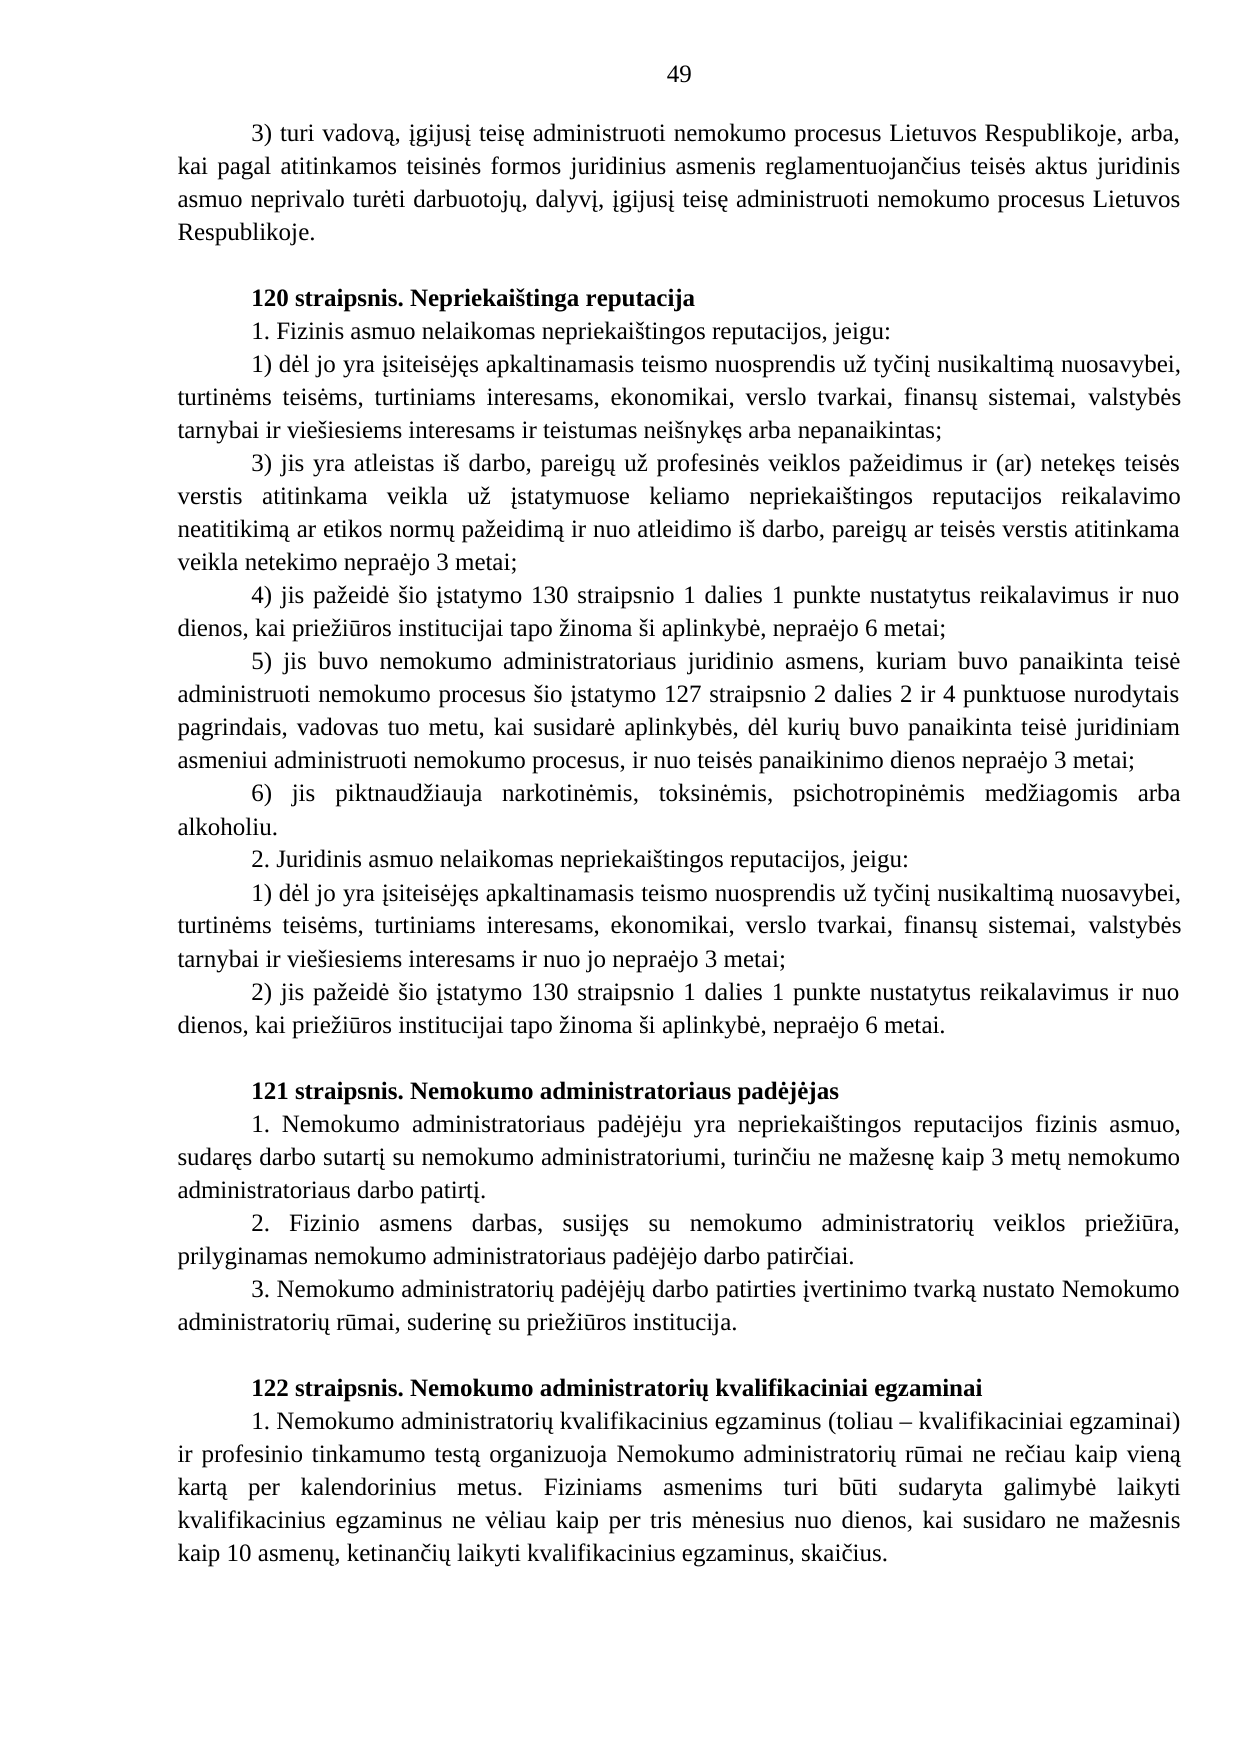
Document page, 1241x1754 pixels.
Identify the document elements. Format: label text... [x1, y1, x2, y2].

text 1. Fizinis asmuo nelaikomas nepriekaištingos reputacijos, jeigu: [177, 316, 1181, 345]
text 1) dėl jo yra įsiteisėjęs apkaltinamasis teismo nuosprendis už tyčinį nusikaltimą nuosavybei, turtinėms teisėms, turtiniams interesams, ekonomikai, verslo tvarkai, finansų sistemai, valstybės tarnybai ir viešiesiems interesams ir teistumas neišnykęs arba nepanaikintas; [177, 349, 1181, 444]
text 120 straipsnis. Nepriekaištinga reputacija [177, 283, 1181, 312]
text 2) jis pažeidė šio įstatymo 130 straipsnio 1 dalies 1 punkte nustatytus reikalavimus ir nuo dienos, kai priežiūros institucijai tapo žinoma ši aplinkybė, nepraėjo 6 metai. [177, 977, 1181, 1038]
text 1. Nemokumo administratoriaus padėjėju yra nepriekaištingos reputacijos fizinis asmuo, sudaręs darbo sutartį su nemokumo administratoriumi, turinčiu ne mažesnę kaip 3 metų nemokumo administratoriaus darbo patirtį. [177, 1109, 1181, 1203]
text 5) jis buvo nemokumo administratoriaus juridinio asmens, kuriam buvo panaikinta teisė administruoti nemokumo procesus šio įstatymo 127 straipsnio 2 dalies 2 ir 4 punktuose nurodytais pagrindais, vadovas tuo metu, kai susidarė aplinkybės, dėl kurių buvo panaikinta teisė juridiniam asmeniui administruoti nemokumo procesus, ir nuo teisės panaikinimo dienos nepraėjo 3 metai; [177, 646, 1181, 774]
text 4) jis pažeidė šio įstatymo 130 straipsnio 1 dalies 1 punkte nustatytus reikalavimus ir nuo dienos, kai priežiūros institucijai tapo žinoma ši aplinkybė, nepraėjo 6 metai; [177, 580, 1181, 642]
text 3) jis yra atleistas iš darbo, pareigų už profesinės veiklos pažeidimus ir (ar) netekęs teisės verstis atitinkama veikla už įstatymuose keliamo nepriekaištingos reputacijos reikalavimo neatitikimą ar etikos normų pažeidimą ir nuo atleidimo iš darbo, pareigų ar teisės verstis atitinkama veikla netekimo nepraėjo 3 metai; [177, 448, 1181, 576]
text 2. Fizinio asmens darbas, susijęs su nemokumo administratorių veiklos priežiūra, prilyginamas nemokumo administratoriaus padėjėjo darbo patirčiai. [177, 1208, 1181, 1269]
text 3. Nemokumo administratorių padėjėjų darbo patirties įvertinimo tvarką nustato Nemokumo administratorių rūmai, suderinę su priežiūros institucija. [177, 1274, 1181, 1336]
text 122 straipsnis. Nemokumo administratorių kvalifikaciniai egzaminai [177, 1373, 1181, 1402]
text 3) turi vadovą, įgijusį teisę administruoti nemokumo procesus Lietuvos Respublikoje, arba, kai pagal atitinkamos teisinės formos juridinius asmenis reglamentuojančius teisės aktus juridinis asmuo neprivalo turėti darbuotojų, dalyvį, įgijusį teisę administruoti nemokumo procesus Lietuvos Respublikoje. [177, 118, 1181, 246]
text 121 straipsnis. Nemokumo administratoriaus padėjėjas [177, 1076, 1181, 1104]
text 6) jis piktnaudžiauja narkotinėmis, toksinėmis, psichotropinėmis medžiagomis arba alkoholiu. [177, 778, 1181, 840]
text 1) dėl jo yra įsiteisėjęs apkaltinamasis teismo nuosprendis už tyčinį nusikaltimą nuosavybei, turtinėms teisėms, turtiniams interesams, ekonomikai, verslo tvarkai, finansų sistemai, valstybės tarnybai ir viešiesiems interesams ir nuo jo nepraėjo 3 metai; [177, 878, 1181, 972]
text 1. Nemokumo administratorių kvalifikacinius egzaminus (toliau – kvalifikaciniai egzaminai) ir profesinio tinkamumo testą organizuoja Nemokumo administratorių rūmai ne rečiau kaip vieną kartą per kalendorinius metus. Fiziniams asmenims turi būti sudaryta galimybė laikyti kvalifikacinius egzaminus ne vėliau kaip per tris mėnesius nuo dienos, kai susidaro ne mažesnis kaip 10 asmenų, ketinančių laikyti kvalifikacinius egzaminus, skaičius. [177, 1406, 1181, 1567]
text 2. Juridinis asmuo nelaikomas nepriekaištingos reputacijos, jeigu: [177, 844, 1181, 873]
